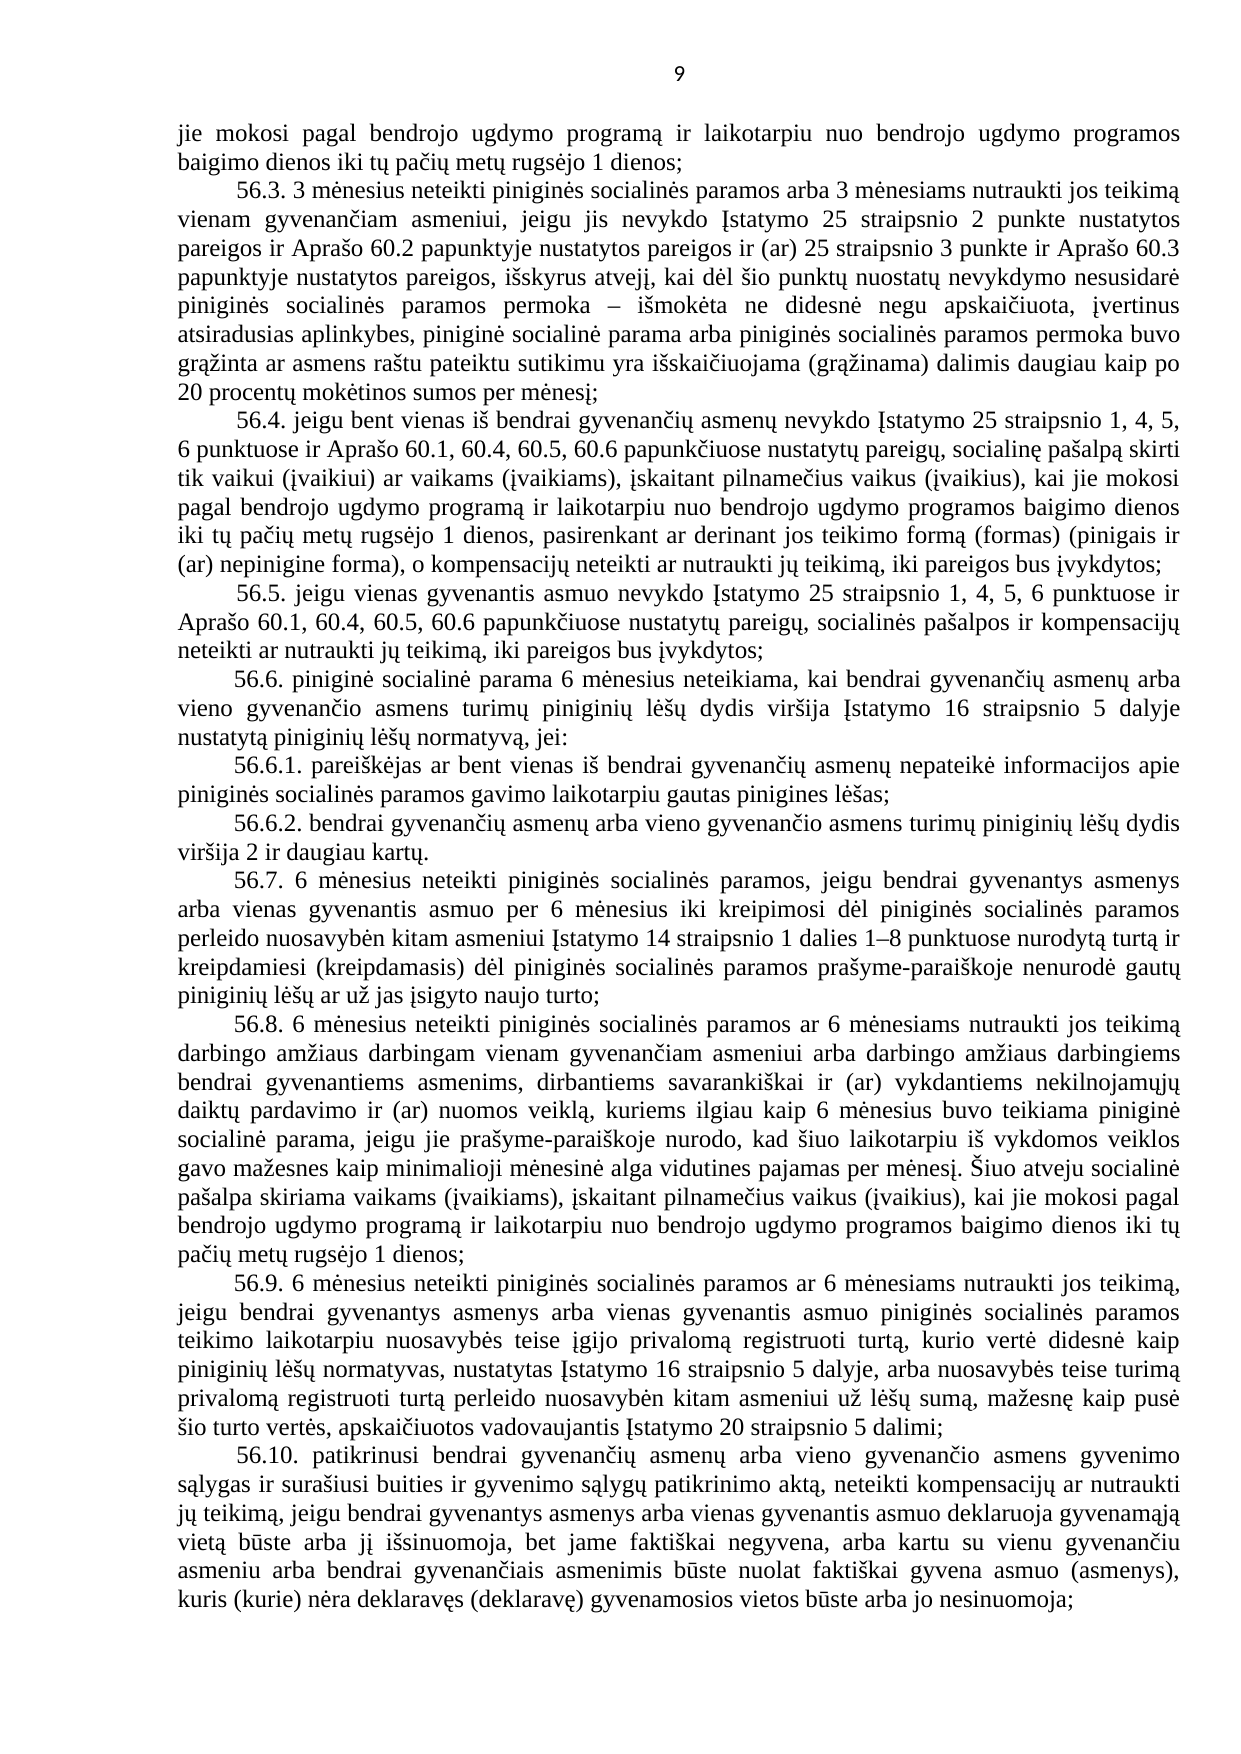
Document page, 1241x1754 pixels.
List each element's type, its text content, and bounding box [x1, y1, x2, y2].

text 56.4. jeigu bent vienas iš bendrai gyvenančių asmenų nevykdo Įstatymo 25 straipsnio 1, 4, 5, 6 punktuose ir Aprašo 60.1, 60.4, 60.5, 60.6 papunkčiuose nustatytų pareigų, socialinę pašalpą skirti tik vaikui (įvaikiui) ar vaikams (įvaikiams), įskaitant pilnamečius vaikus (įvaikius), kai jie mokosi pagal bendrojo ugdymo programą ir laikotarpiu nuo bendrojo ugdymo programos baigimo dienos iki tų pačių metų rugsėjo 1 dienos, pasirenkant ar derinant jos teikimo formą (formas) (pinigais ir (ar) nepinigine forma), o kompensacijų neteikti ar nutraukti jų teikimą, iki pareigos bus įvykdytos; [177, 406, 1181, 578]
text 56.3. 3 mėnesius neteikti piniginės socialinės paramos arba 3 mėnesiams nutraukti jos teikimą vienam gyvenančiam asmeniui, jeigu jis nevykdo Įstatymo 25 straipsnio 2 punkte nustatytos pareigos ir Aprašo 60.2 papunktyje nustatytos pareigos ir (ar) 25 straipsnio 3 punkte ir Aprašo 60.3 papunktyje nustatytos pareigos, išskyrus atvejį, kai dėl šio punktų nuostatų nevykdymo nesusidarė piniginės socialinės paramos permoka – išmokėta ne didesnė negu apskaičiuota, įvertinus atsiradusias aplinkybes, piniginė socialinė parama arba piniginės socialinės paramos permoka buvo grąžinta ar asmens raštu pateiktu sutikimu yra išskaičiuojama (grąžinama) dalimis daugiau kaip po 20 procentų mokėtinos sumos per mėnesį; [177, 176, 1181, 406]
text 56.6.2. bendrai gyvenančių asmenų arba vieno gyvenančio asmens turimų piniginių lėšų dydis viršija 2 ir daugiau kartų. [177, 808, 1181, 866]
text 56.5. jeigu vienas gyvenantis asmuo nevykdo Įstatymo 25 straipsnio 1, 4, 5, 6 punktuose ir Aprašo 60.1, 60.4, 60.5, 60.6 papunkčiuose nustatytų pareigų, socialinės pašalpos ir kompensacijų neteikti ar nutraukti jų teikimą, iki pareigos bus įvykdytos; [177, 578, 1181, 664]
text 56.8. 6 mėnesius neteikti piniginės socialinės paramos ar 6 mėnesiams nutraukti jos teikimą darbingo amžiaus darbingam vienam gyvenančiam asmeniui arba darbingo amžiaus darbingiems bendrai gyvenantiems asmenims, dirbantiems savarankiškai ir (ar) vykdantiems nekilnojamųjų daiktų pardavimo ir (ar) nuomos veiklą, kuriems ilgiau kaip 6 mėnesius buvo teikiama piniginė socialinė parama, jeigu jie prašyme-paraiškoje nurodo, kad šiuo laikotarpiu iš vykdomos veiklos gavo mažesnes kaip minimalioji mėnesinė alga vidutines pajamas per mėnesį. Šiuo atveju socialinė pašalpa skiriama vaikams (įvaikiams), įskaitant pilnamečius vaikus (įvaikius), kai jie mokosi pagal bendrojo ugdymo programą ir laikotarpiu nuo bendrojo ugdymo programos baigimo dienos iki tų pačių metų rugsėjo 1 dienos; [177, 1009, 1181, 1268]
text 56.10. patikrinusi bendrai gyvenančių asmenų arba vieno gyvenančio asmens gyvenimo sąlygas ir surašiusi buities ir gyvenimo sąlygų patikrinimo aktą, neteikti kompensacijų ar nutraukti jų teikimą, jeigu bendrai gyvenantys asmenys arba vienas gyvenantis asmuo deklaruoja gyvenamąją vietą būste arba jį išsinuomoja, bet jame faktiškai negyvena, arba kartu su vienu gyvenančiu asmeniu arba bendrai gyvenančiais asmenimis būste nuolat faktiškai gyvena asmuo (asmenys), kuris (kurie) nėra deklaravęs (deklaravę) gyvenamosios vietos būste arba jo nesinuomoja; [177, 1441, 1181, 1613]
text 56.6. piniginė socialinė parama 6 mėnesius neteikiama, kai bendrai gyvenančių asmenų arba vieno gyvenančio asmens turimų piniginių lėšų dydis viršija Įstatymo 16 straipsnio 5 dalyje nustatytą piniginių lėšų normatyvą, jei: [177, 664, 1181, 751]
text 56.9. 6 mėnesius neteikti piniginės socialinės paramos ar 6 mėnesiams nutraukti jos teikimą, jeigu bendrai gyvenantys asmenys arba vienas gyvenantis asmuo piniginės socialinės paramos teikimo laikotarpiu nuosavybės teise įgijo privalomą registruoti turtą, kurio vertė didesnė kaip piniginių lėšų normatyvas, nustatytas Įstatymo 16 straipsnio 5 dalyje, arba nuosavybės teise turimą privalomą registruoti turtą perleido nuosavybėn kitam asmeniui už lėšų sumą, mažesnę kaip pusė šio turto vertės, apskaičiuotos vadovaujantis Įstatymo 20 straipsnio 5 dalimi; [177, 1268, 1181, 1441]
text 56.6.1. pareiškėjas ar bent vienas iš bendrai gyvenančių asmenų nepateikė informacijos apie piniginės socialinės paramos gavimo laikotarpiu gautas pinigines lėšas; [177, 751, 1181, 808]
text 56.7. 6 mėnesius neteikti piniginės socialinės paramos, jeigu bendrai gyvenantys asmenys arba vienas gyvenantis asmuo per 6 mėnesius iki kreipimosi dėl piniginės socialinės paramos perleido nuosavybėn kitam asmeniui Įstatymo 14 straipsnio 1 dalies 1–8 punktuose nurodytą turtą ir kreipdamiesi (kreipdamasis) dėl piniginės socialinės paramos prašyme-paraiškoje nenurodė gautų piniginių lėšų ar už jas įsigyto naujo turto; [177, 866, 1181, 1009]
text jie mokosi pagal bendrojo ugdymo programą ir laikotarpiu nuo bendrojo ugdymo programos baigimo dienos iki tų pačių metų rugsėjo 1 dienos; [177, 118, 1181, 176]
